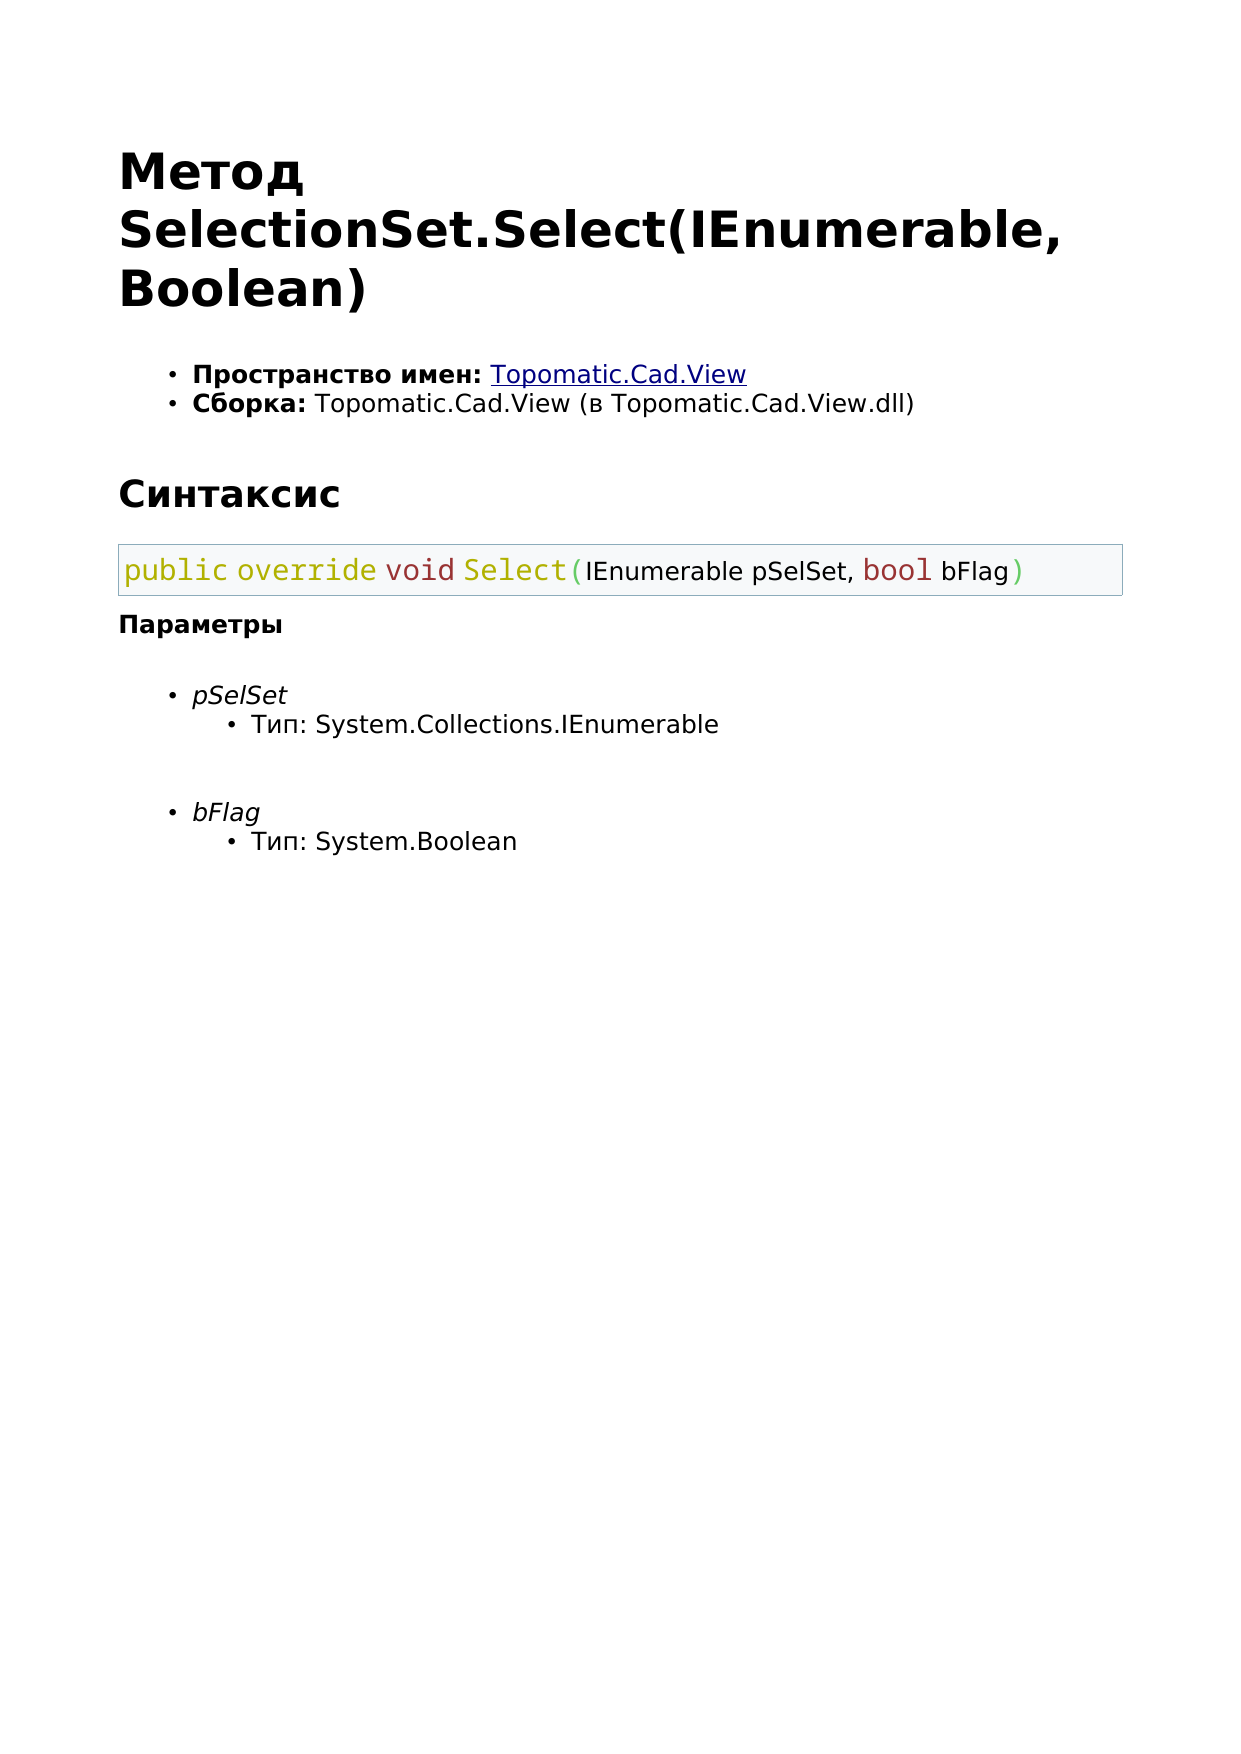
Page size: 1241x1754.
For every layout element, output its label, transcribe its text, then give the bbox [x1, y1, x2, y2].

list bFlag [177, 798, 1122, 827]
text Параметры [118, 610, 1122, 639]
list Тип: System.Boolean [236, 827, 1122, 857]
list Сборка: Topomatic.Cad.View (в Topomatic.Cad.View.dll) [177, 389, 1122, 418]
list Пространство имен: Topomatic.Cad.View [177, 360, 1122, 389]
list pSelSet [177, 681, 1122, 710]
subtitle Синтаксис [118, 473, 1122, 516]
subtitle Метод SelectionSet.Select(IEnumerable, Boolean) [118, 143, 1122, 318]
table_header public override void Select(IEnumerable pSelSet, bool bFlag) [119, 545, 1122, 595]
list Тип: System.Collections.IEnumerable [236, 710, 1122, 739]
